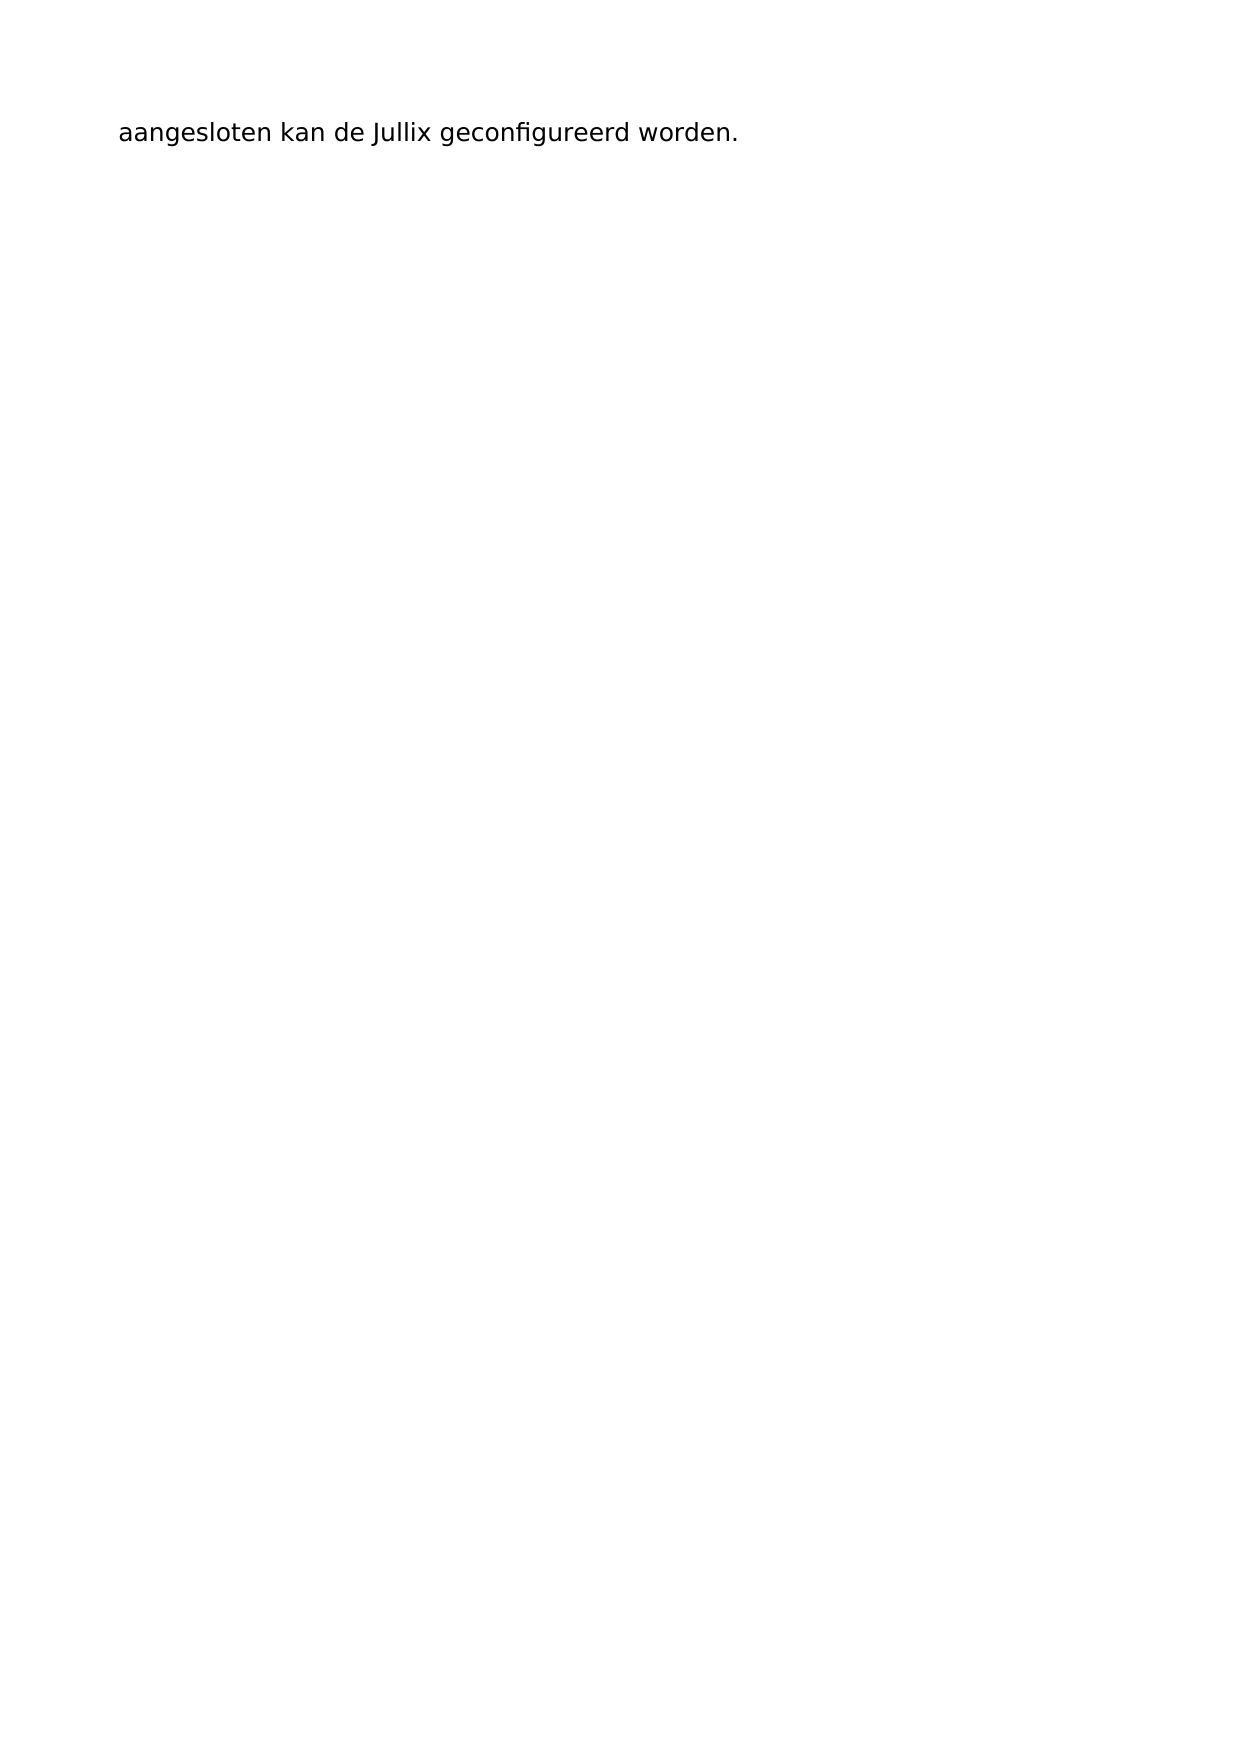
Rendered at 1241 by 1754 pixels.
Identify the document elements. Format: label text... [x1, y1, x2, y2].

text aangesloten kan de Jullix geconfigureerd worden. [118, 118, 1122, 176]
